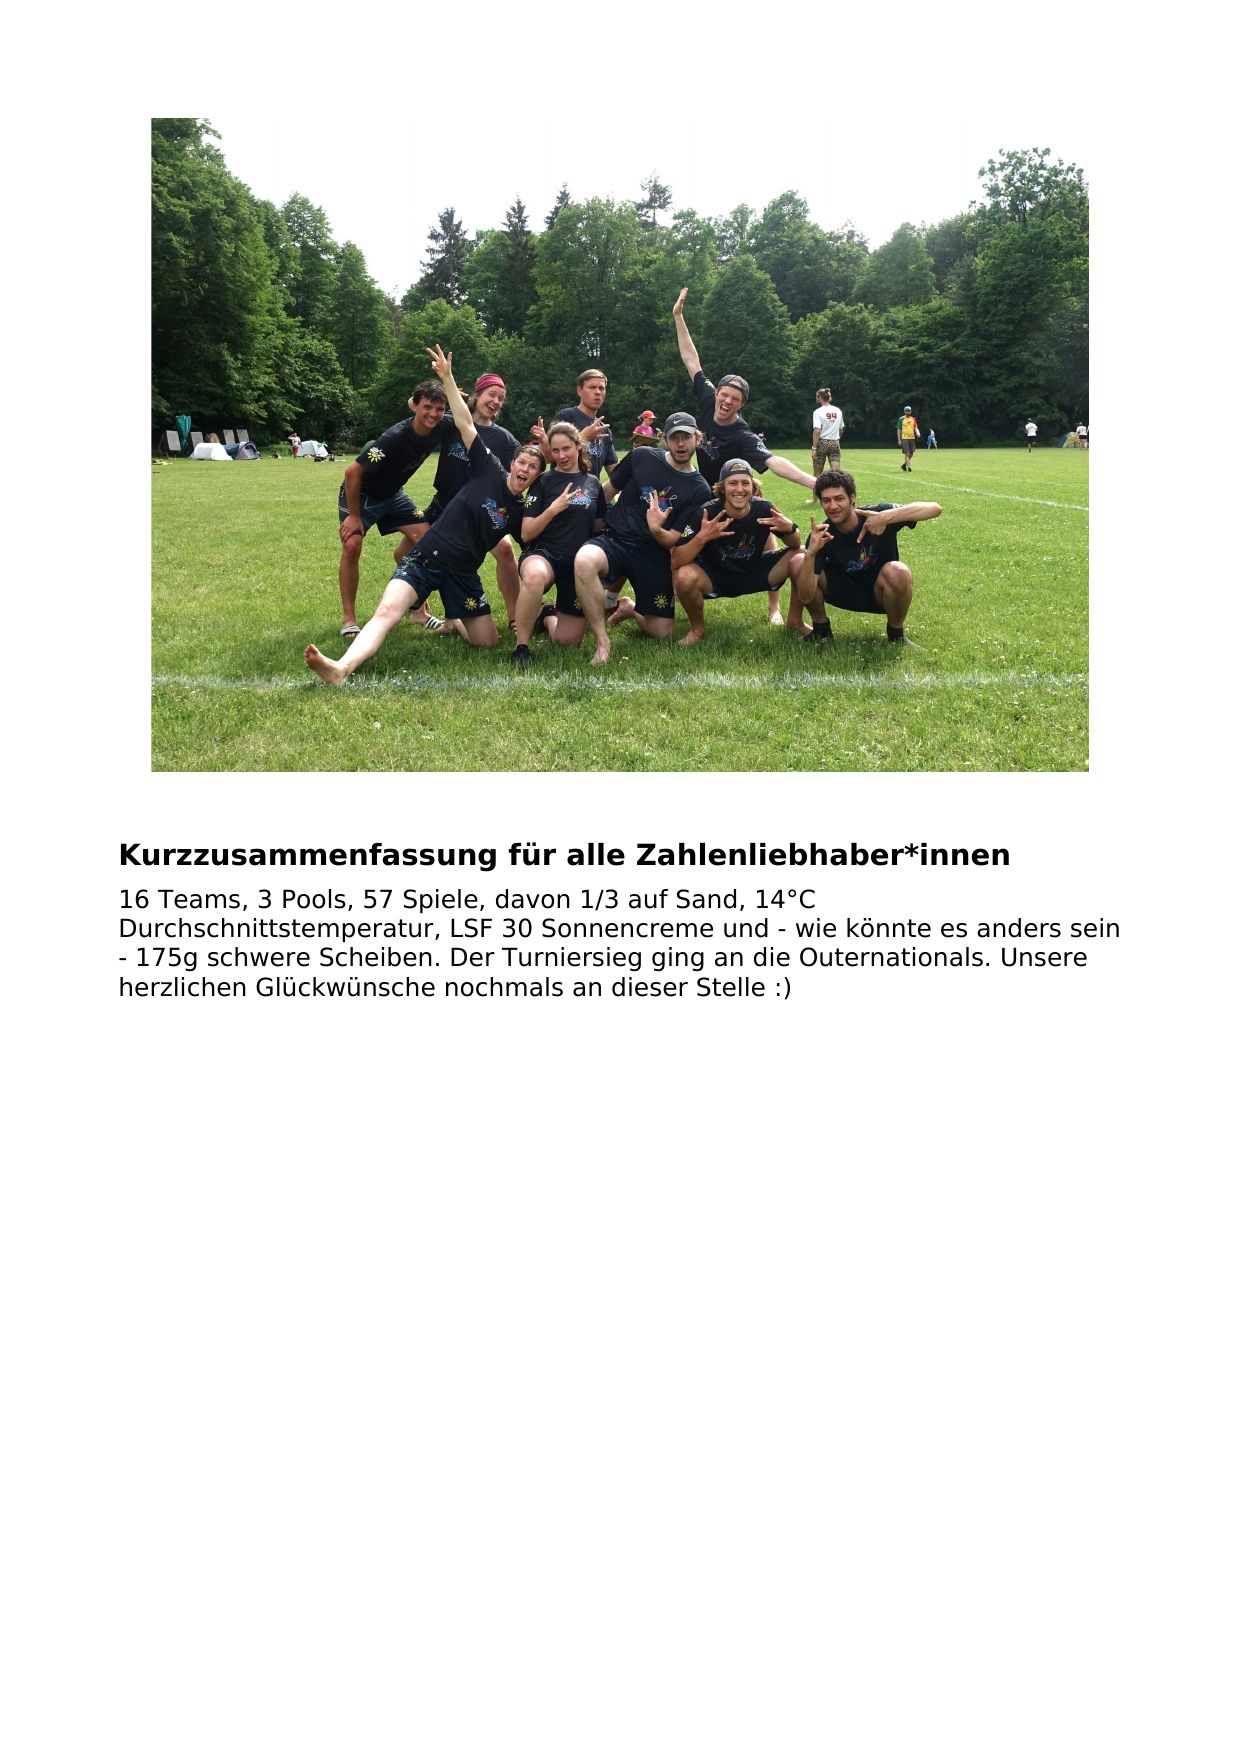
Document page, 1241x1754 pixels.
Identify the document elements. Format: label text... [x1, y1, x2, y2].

subtitle Kurzzusammenfassung für alle Zahlenliebhaber*innen [118, 839, 1122, 873]
text 16 Teams, 3 Pools, 57 Spiele, davon 1/3 auf Sand, 14°C Durchschnittstemperatur, LSF 30 Sonnencreme und - wie könnte es anders sein - 175g schwere Scheiben. Der Turniersieg ging an die Outernationals. Unsere herzlichen Glückwünsche nochmals an dieser Stelle :) [118, 885, 1122, 1002]
picture [151, 118, 1089, 772]
